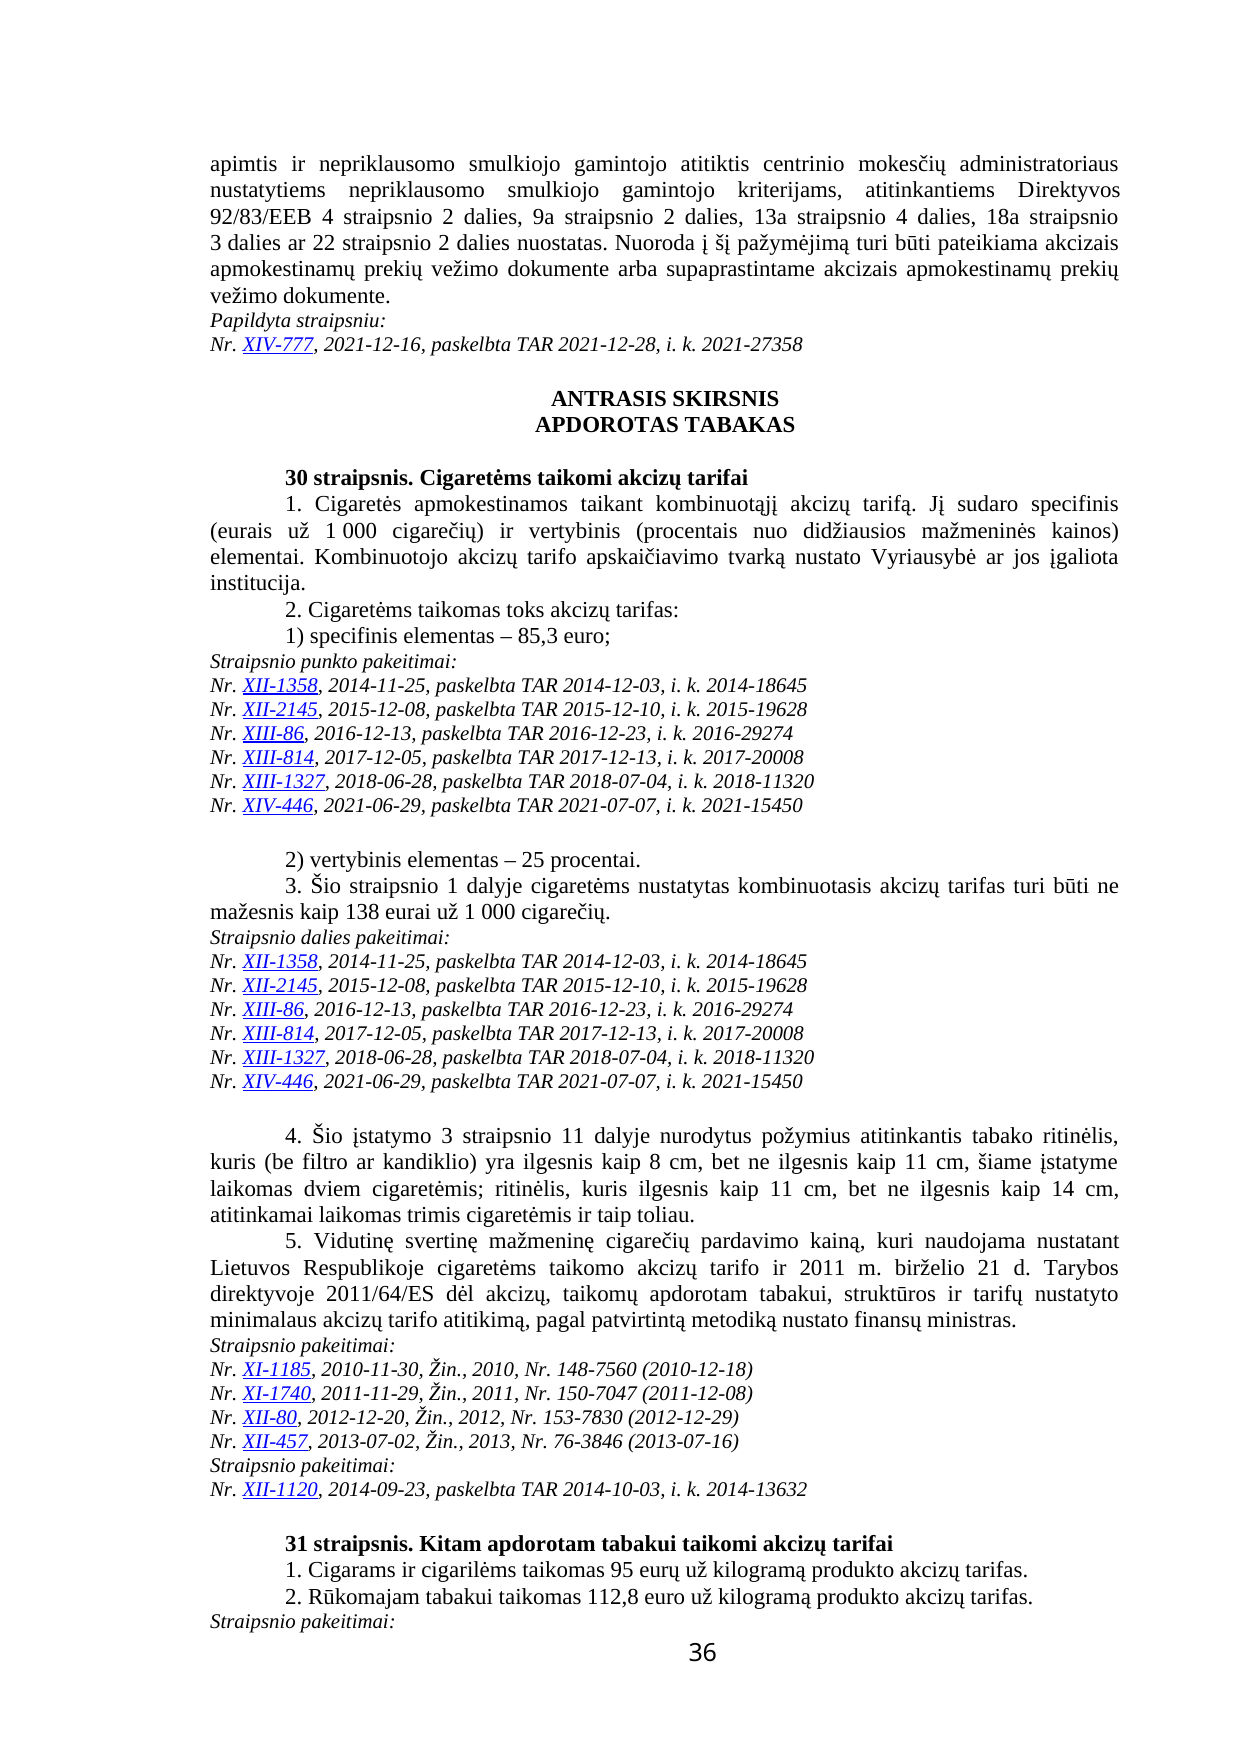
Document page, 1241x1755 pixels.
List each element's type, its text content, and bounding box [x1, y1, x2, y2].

text Straipsnio dalies pakeitimai: [210, 925, 1120, 949]
text 2) vertybinis elementas – 25 procentai. [210, 846, 1120, 872]
text 4. Šio įstatymo 3 straipsnio 11 dalyje nurodytus požymius atitinkantis tabako ritinėlis, kuris (be filtro ar kandiklio) yra ilgesnis kaip 8 cm, bet ne ilgesnis kaip 11 cm, šiame įstatyme laikomas dviem cigaretėmis; ritinėlis, kuris ilgesnis kaip 11 cm, bet ne ilgesnis kaip 14 cm, atitinkamai laikomas trimis cigaretėmis ir taip toliau. [210, 1122, 1120, 1227]
text Nr. XII-1358, 2014-11-25, paskelbta TAR 2014-12-03, i. k. 2014-18645 [210, 673, 1120, 697]
text Straipsnio pakeitimai: [210, 1609, 1120, 1633]
text Straipsnio punkto pakeitimai: [210, 648, 1120, 673]
text Nr. XII-457, 2013-07-02, Žin., 2013, Nr. 76-3846 (2013-07-16) [210, 1429, 1120, 1453]
text Straipsnio pakeitimai: [210, 1453, 1120, 1477]
text Nr. XII-2145, 2015-12-08, paskelbta TAR 2015-12-10, i. k. 2015-19628 [210, 973, 1120, 997]
text 2. Cigaretėms taikomas toks akcizų tarifas: [210, 596, 1120, 622]
text Nr. XII-2145, 2015-12-08, paskelbta TAR 2015-12-10, i. k. 2015-19628 [210, 697, 1120, 721]
text Nr. XIII-86, 2016-12-13, paskelbta TAR 2016-12-23, i. k. 2016-29274 [210, 997, 1120, 1021]
text Nr. XIII-814, 2017-12-05, paskelbta TAR 2017-12-13, i. k. 2017-20008 [210, 745, 1120, 769]
text Straipsnio pakeitimai: [210, 1333, 1120, 1357]
text Nr. XIII-1327, 2018-06-28, paskelbta TAR 2018-07-04, i. k. 2018-11320 [210, 769, 1120, 793]
text Nr. XIV-446, 2021-06-29, paskelbta TAR 2021-07-07, i. k. 2021-15450 [210, 793, 1120, 817]
text Nr. XIII-1327, 2018-06-28, paskelbta TAR 2018-07-04, i. k. 2018-11320 [210, 1045, 1120, 1069]
text Nr. XII-80, 2012-12-20, Žin., 2012, Nr. 153-7830 (2012-12-29) [210, 1405, 1120, 1429]
text apimtis ir nepriklausomo smulkiojo gamintojo atitiktis centrinio mokesčių administratoriaus nustatytiems nepriklausomo smulkiojo gamintojo kriterijams, atitinkantiems Direktyvos 92/83/EEB 4 straipsnio 2 dalies, 9a straipsnio 2 dalies, 13a straipsnio 4 dalies, 18a straipsnio 3 dalies ar 22 straipsnio 2 dalies nuostatas. Nuoroda į šį pažymėjimą turi būti pateikiama akcizais apmokestinamų prekių vežimo dokumente arba supaprastintame akcizais apmokestinamų prekių vežimo dokumente. [210, 150, 1120, 308]
text 5. Vidutinę svertinę mažmeninę cigarečių pardavimo kainą, kuri naudojama nustatant Lietuvos Respublikoje cigaretėms taikomo akcizų tarifo ir 2011 m. birželio 21 d. Tarybos direktyvoje 2011/64/ES dėl akcizų, taikomų apdorotam tabakui, struktūros ir tarifų nustatyto minimalaus akcizų tarifo atitikimą, pagal patvirtintą metodiką nustato finansų ministras. [210, 1227, 1120, 1333]
text 31 straipsnis. Kitam apdorotam tabakui taikomi akcizų tarifai [210, 1530, 1120, 1556]
text Nr. XIII-86, 2016-12-13, paskelbta TAR 2016-12-23, i. k. 2016-29274 [210, 721, 1120, 745]
text Papildyta straipsniu: [210, 308, 1120, 332]
text 30 straipsnis. Cigaretėms taikomi akcizų tarifai [210, 464, 1120, 490]
subtitle APDOROTAS TABAKAS [210, 411, 1120, 438]
text 1. Cigaretės apmokestinamos taikant kombinuotąjį akcizų tarifą. Jį sudaro specifinis (eurais už 1 000 cigarečių) ir vertybinis (procentais nuo didžiausios mažmeninės kainos) elementai. Kombinuotojo akcizų tarifo apskaičiavimo tvarką nustato Vyriausybė ar jos įgaliota institucija. [210, 490, 1120, 596]
text 1. Cigarams ir cigarilėms taikomas 95 eurų už kilogramą produkto akcizų tarifas. [210, 1556, 1120, 1583]
text Nr. XIII-814, 2017-12-05, paskelbta TAR 2017-12-13, i. k. 2017-20008 [210, 1021, 1120, 1045]
text Nr. XI-1185, 2010-11-30, Žin., 2010, Nr. 148-7560 (2010-12-18) [210, 1357, 1120, 1381]
text Nr. XII-1120, 2014-09-23, paskelbta TAR 2014-10-03, i. k. 2014-13632 [210, 1477, 1120, 1501]
text 1) specifinis elementas – 85,3 euro; [210, 622, 1120, 648]
text Nr. XI-1740, 2011-11-29, Žin., 2011, Nr. 150-7047 (2011-12-08) [210, 1381, 1120, 1405]
text ANTRASIS SKIRSNIS [210, 385, 1120, 411]
text Nr. XIV-777, 2021-12-16, paskelbta TAR 2021-12-28, i. k. 2021-27358 [210, 332, 1120, 356]
text 3. Šio straipsnio 1 dalyje cigaretėms nustatytas kombinuotasis akcizų tarifas turi būti ne mažesnis kaip 138 eurai už 1 000 cigarečių. [210, 872, 1120, 925]
text Nr. XIV-446, 2021-06-29, paskelbta TAR 2021-07-07, i. k. 2021-15450 [210, 1069, 1120, 1093]
text 2. Rūkomajam tabakui taikomas 112,8 euro už kilogramą produkto akcizų tarifas. [210, 1583, 1120, 1609]
text Nr. XII-1358, 2014-11-25, paskelbta TAR 2014-12-03, i. k. 2014-18645 [210, 949, 1120, 973]
